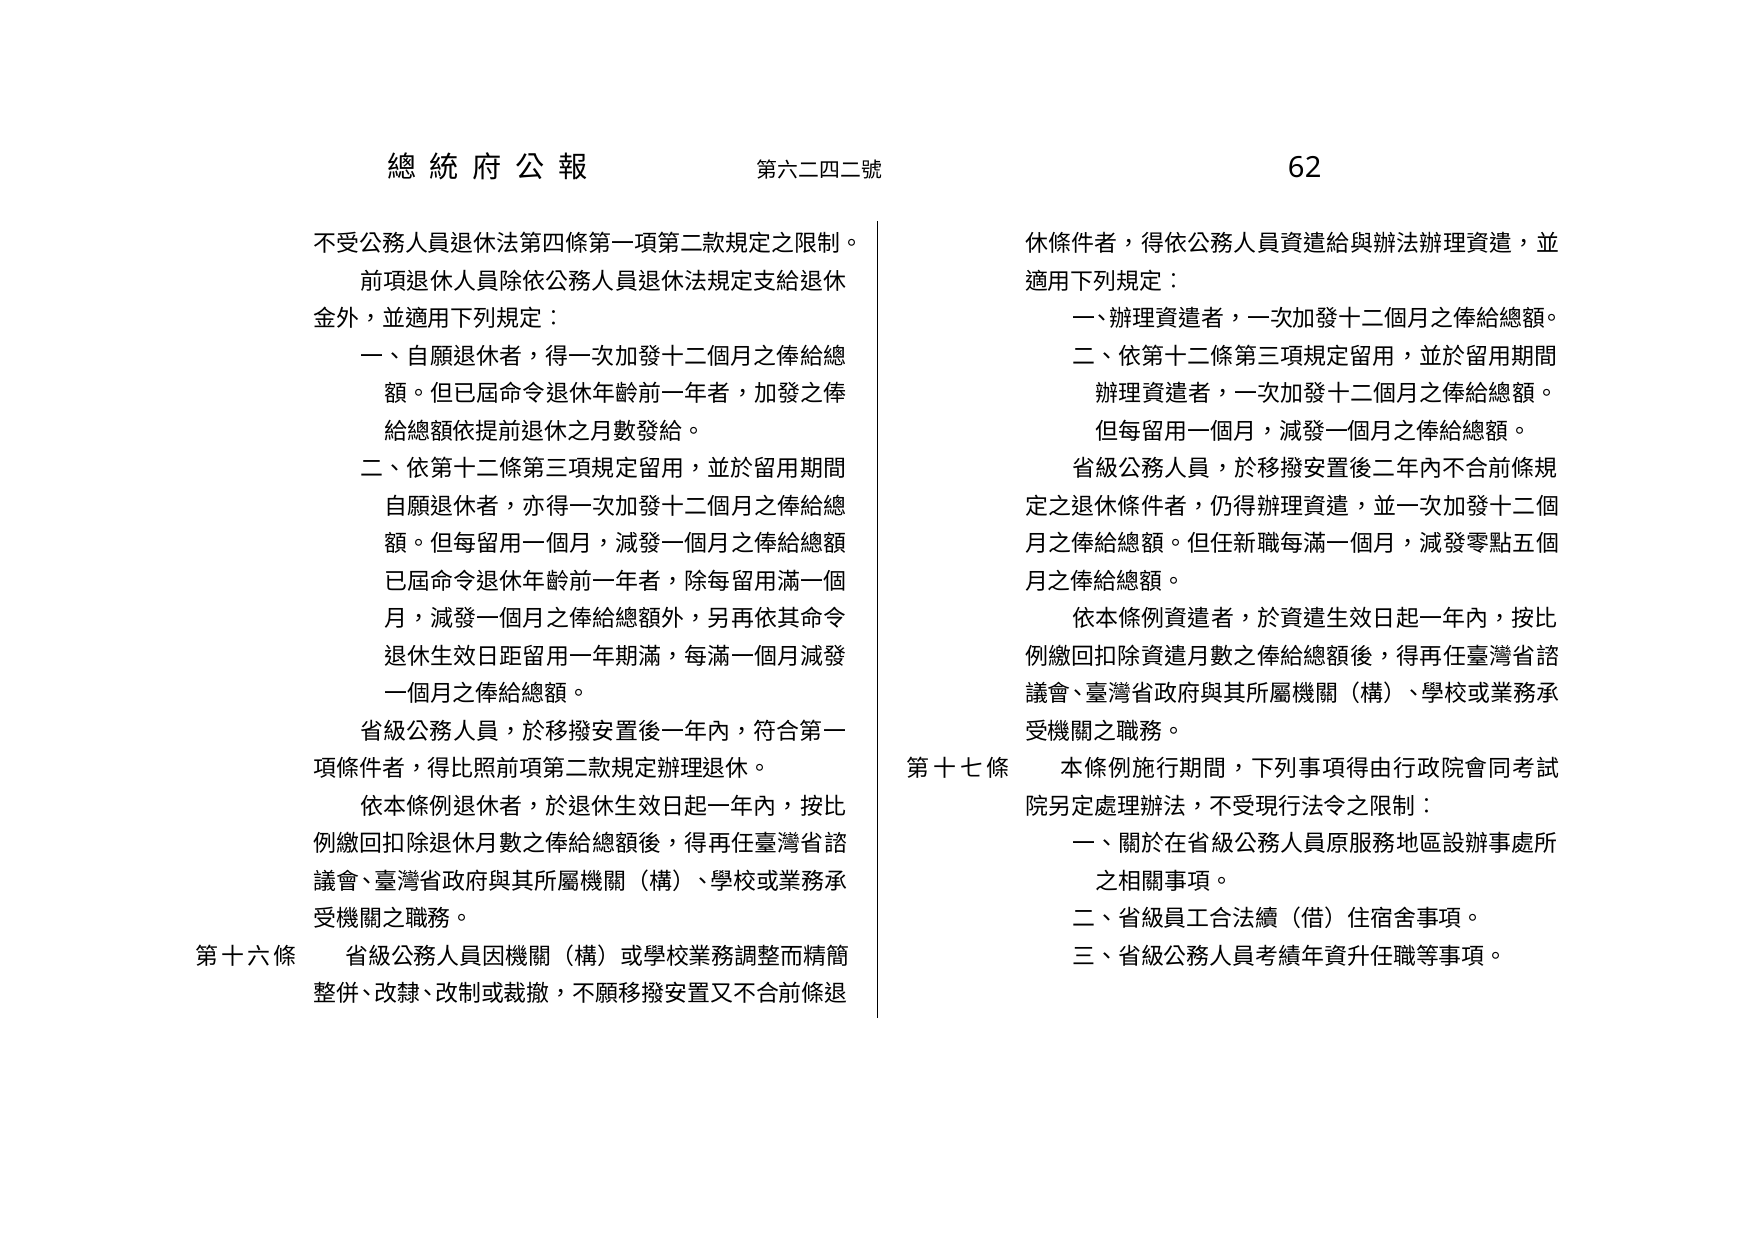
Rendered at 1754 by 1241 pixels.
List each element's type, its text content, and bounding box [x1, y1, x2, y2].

text 第十七條 本條例施行期間，下列事項得由行政院會同考試院另定處理辦法，不受現行法令之限制︰ [907, 747, 1559, 822]
text 二、依第十二條第三項規定留用，並於留用期間辦理資遣者，一次加發十二個月之俸給總額。但每留用一個月，減發一個月之俸給總額。 [1072, 334, 1559, 447]
text 依本條例退休者，於退休生效日起一年內，按比例繳回扣除退休月數之俸給總額後，得再任臺灣省諮議會、臺灣省政府與其所屬機關（構）、學校或業務承受機關之職務。 [313, 784, 847, 934]
text 一、自願退休者，得一次加發十二個月之俸給總額。但已屆命令退休年齡前一年者，加發之俸給總額依提前退休之月數發給。 [360, 334, 847, 447]
text 省級公務人員，於移撥安置後二年內不合前條規定之退休條件者，仍得辦理資遣，並一次加發十二個月之俸給總額。但任新職每滿一個月，減發零點五個月之俸給總額。 [1025, 447, 1559, 597]
text 前項退休人員除依公務人員退休法規定支給退休金外，並適用下列規定︰ [313, 259, 847, 334]
text 省級公務人員，於移撥安置後一年內，符合第一項條件者，得比照前項第二款規定辦理退休。 [313, 709, 847, 784]
text 一、辦理資遣者，一次加發十二個月之俸給總額。 [1072, 297, 1559, 334]
text 二、省級員工合法續（借）住宿舍事項。 [1072, 897, 1559, 934]
text 二、依第十二條第三項規定留用，並於留用期間自願退休者，亦得一次加發十二個月之俸給總額。但每留用一個月，減發一個月之俸給總額，已屆命令退休年齡前一年者，除每留用滿一個月，減發一個月之俸給總額外，另再依其命令退休生效日距留用一年期滿，每滿一個月減發一個月之俸給總額。 [360, 447, 847, 709]
text 依本條例資遣者，於資遣生效日起一年內，按比例繳回扣除資遣月數之俸給總額後，得再任臺灣省諮議會、臺灣省政府與其所屬機關（構）、學校或業務承受機關之職務。 [1025, 597, 1559, 747]
text 第十六條 省級公務人員因機關（構）或學校業務調整而精簡、整併、改隸、改制或裁撤，不願移撥安置又不合前條退休條件者，得依公務人員資遣給與辦法辦理資遣，並適用下列規定︰ [907, 222, 1559, 297]
text 第十五條 省級公務人員因機關（構）或學校業務調整而精簡、整併、改隸、改制或裁撤，除符合公務人員退休法規定之退休條件者外，任職滿二十年者，應准其辦理退休，不受公務人員退休法第四條第一項第二款規定之限制。 [195, 222, 847, 259]
text 一、關於在省級公務人員原服務地區設辦事處所之相關事項。 [1072, 822, 1559, 897]
text 第十六條 省級公務人員因機關（構）或學校業務調整而精簡、整併、改隸、改制或裁撤，不願移撥安置又不合前條退休條件者，得依公務人員資遣給與辦法辦理資遣，並適用下列規定︰ [195, 934, 847, 1009]
text 三、省級公務人員考績年資升任職等事項。 [1072, 934, 1559, 972]
